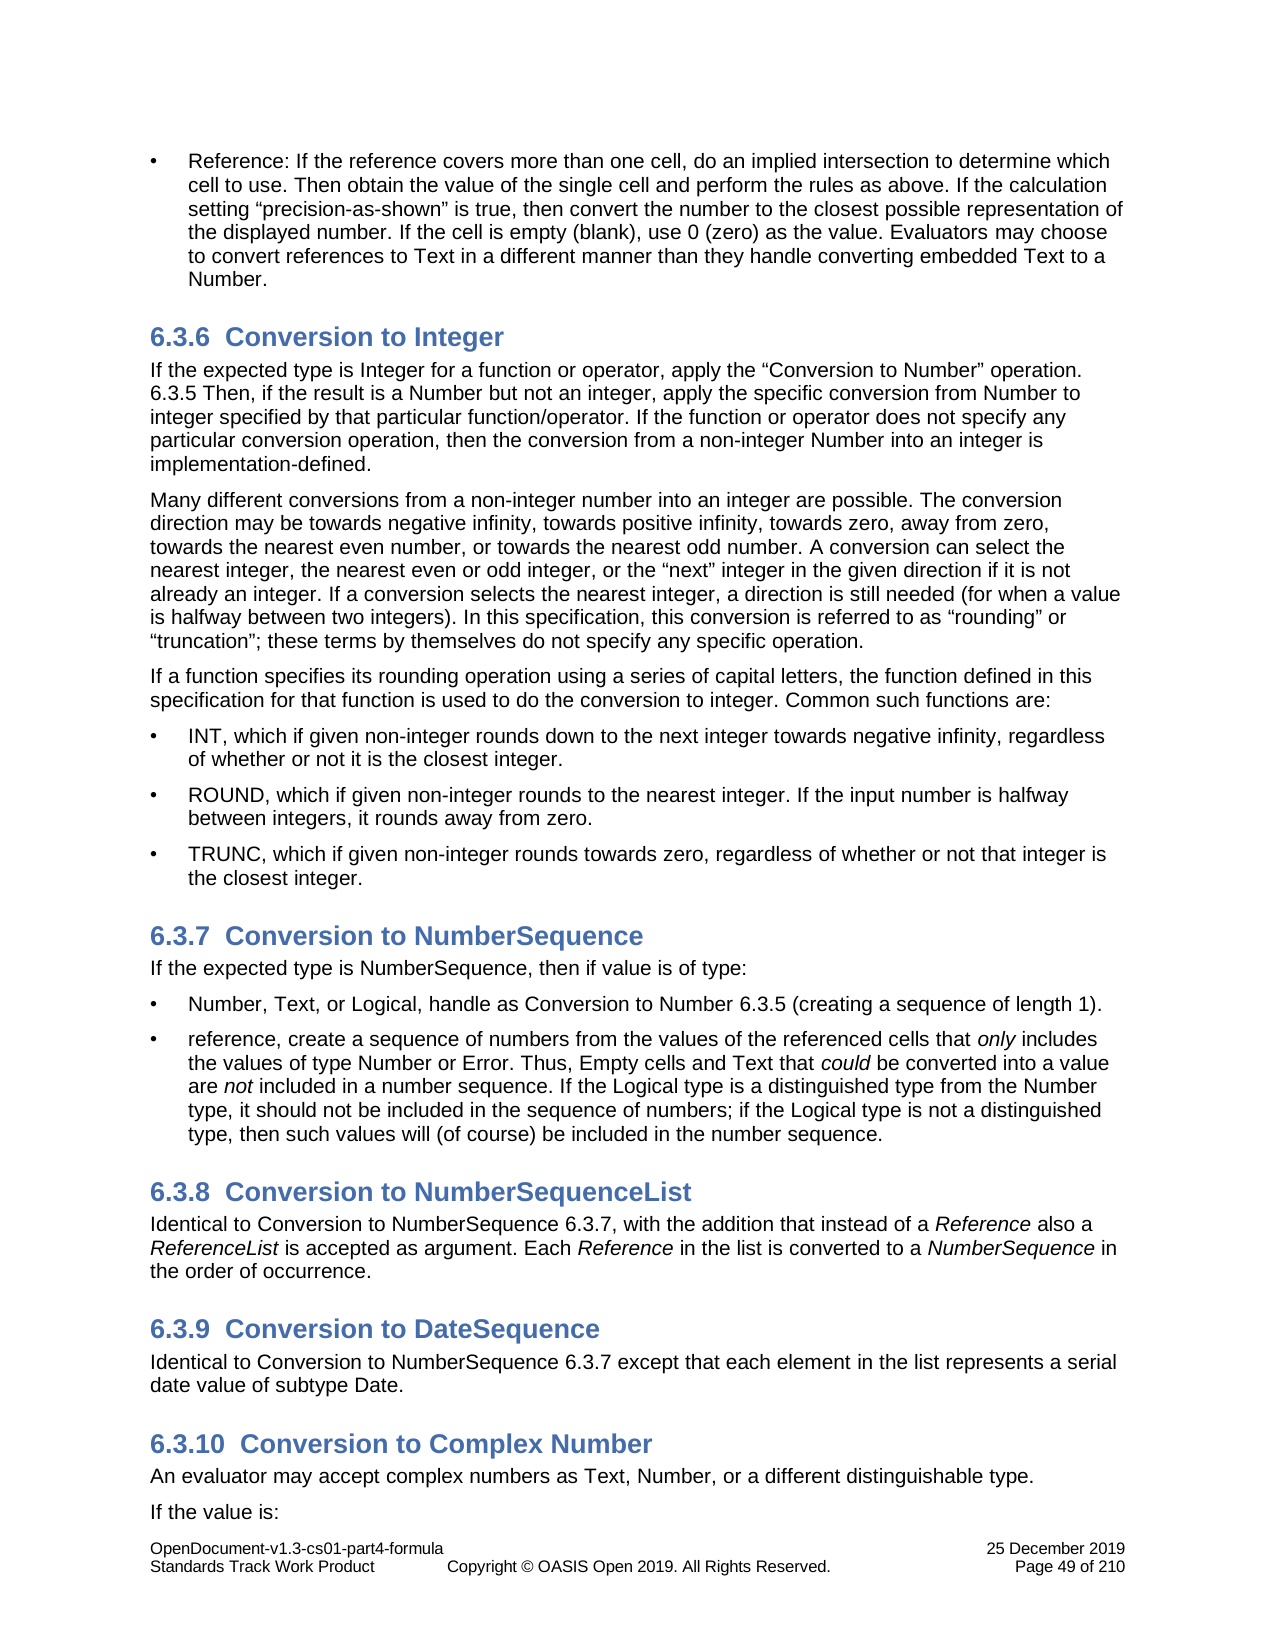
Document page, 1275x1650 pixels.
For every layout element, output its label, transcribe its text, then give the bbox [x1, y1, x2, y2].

list INT, which if given non-integer rounds down to the next integer towards negative infinity, regardless of whether or not it is the closest integer. [150, 724, 1125, 771]
text If the value is: [150, 1500, 1125, 1524]
text If the expected type is Integer for a function or operator, apply the “Conversion to Number” operation. 6.3.5 Then, if the result is a Number but not an integer, apply the specific conversion from Number to integer specified by that particular function/operator. If the function or operator does not specify any particular conversion operation, then the conversion from a non-integer Number into an integer is implementation-defined. [150, 358, 1125, 476]
text An evaluator may accept complex numbers as Text, Number, or a different distinguishable type. [150, 1464, 1125, 1488]
text Identical to Conversion to NumberSequence 6.3.7 except that each element in the list represents a serial date value of subtype Date. [150, 1350, 1125, 1397]
list reference, create a sequence of numbers from the values of the referenced cells that only includes the values of type Number or Error. Thus, Empty cells and Text that could be converted into a value are not included in a number sequence. If the Logical type is a distinguished type from the Number type, it should not be included in the sequence of numbers; if the Logical type is not a distinguished type, then such values will (of course) be included in the number sequence. [150, 1028, 1125, 1146]
text If a function specifies its rounding operation using a series of capital letters, the function defined in this specification for that function is used to do the conversion to integer. Common such functions are: [150, 665, 1125, 712]
list TRUNC, which if given non-integer rounds towards zero, regardless of whether or not that integer is the closest integer. [150, 842, 1125, 889]
subtitle Conversion to DateSequence [150, 1314, 1125, 1344]
text Identical to Conversion to NumberSequence 6.3.7, with the addition that instead of a Reference also a ReferenceList is accepted as argument. Each Reference in the list is converted to a NumberSequence in the order of occurrence. [150, 1213, 1125, 1283]
text Many different conversions from a non-integer number into an integer are possible. The conversion direction may be towards negative infinity, towards positive infinity, towards zero, away from zero, towards the nearest even number, or towards the nearest odd number. A conversion can select the nearest integer, the nearest even or odd integer, or the “next” integer in the given direction if it is not already an integer. If a conversion selects the nearest integer, a direction is still needed (for when a value is halfway between two integers). In this specification, this conversion is referred to as “rounding” or “truncation”; these terms by themselves do not specify any specific operation. [150, 488, 1125, 653]
list Reference: If the reference covers more than one cell, do an implied intersection to determine which cell to use. Then obtain the value of the single cell and perform the rules as above. If the calculation setting “precision-as-shown” is true, then convert the number to the closest possible representation of the displayed number. If the cell is empty (blank), use 0 (zero) as the value. Evaluators may choose to convert references to Text in a different manner than they handle converting embedded Text to a Number. [150, 150, 1125, 291]
subtitle Conversion to NumberSequence [150, 921, 1125, 951]
list ROUND, which if given non-integer rounds to the nearest integer. If the input number is halfway between integers, it rounds away from zero. [150, 783, 1125, 830]
text If the expected type is NumberSequence, then if value is of type: [150, 957, 1125, 980]
list Number, Text, or Logical, handle as Conversion to Number 6.3.5 (creating a sequence of length 1). [150, 992, 1125, 1016]
subtitle Conversion to Complex Number [150, 1428, 1125, 1458]
subtitle Conversion to NumberSequenceList [150, 1177, 1125, 1207]
subtitle Conversion to Integer [150, 322, 1125, 352]
